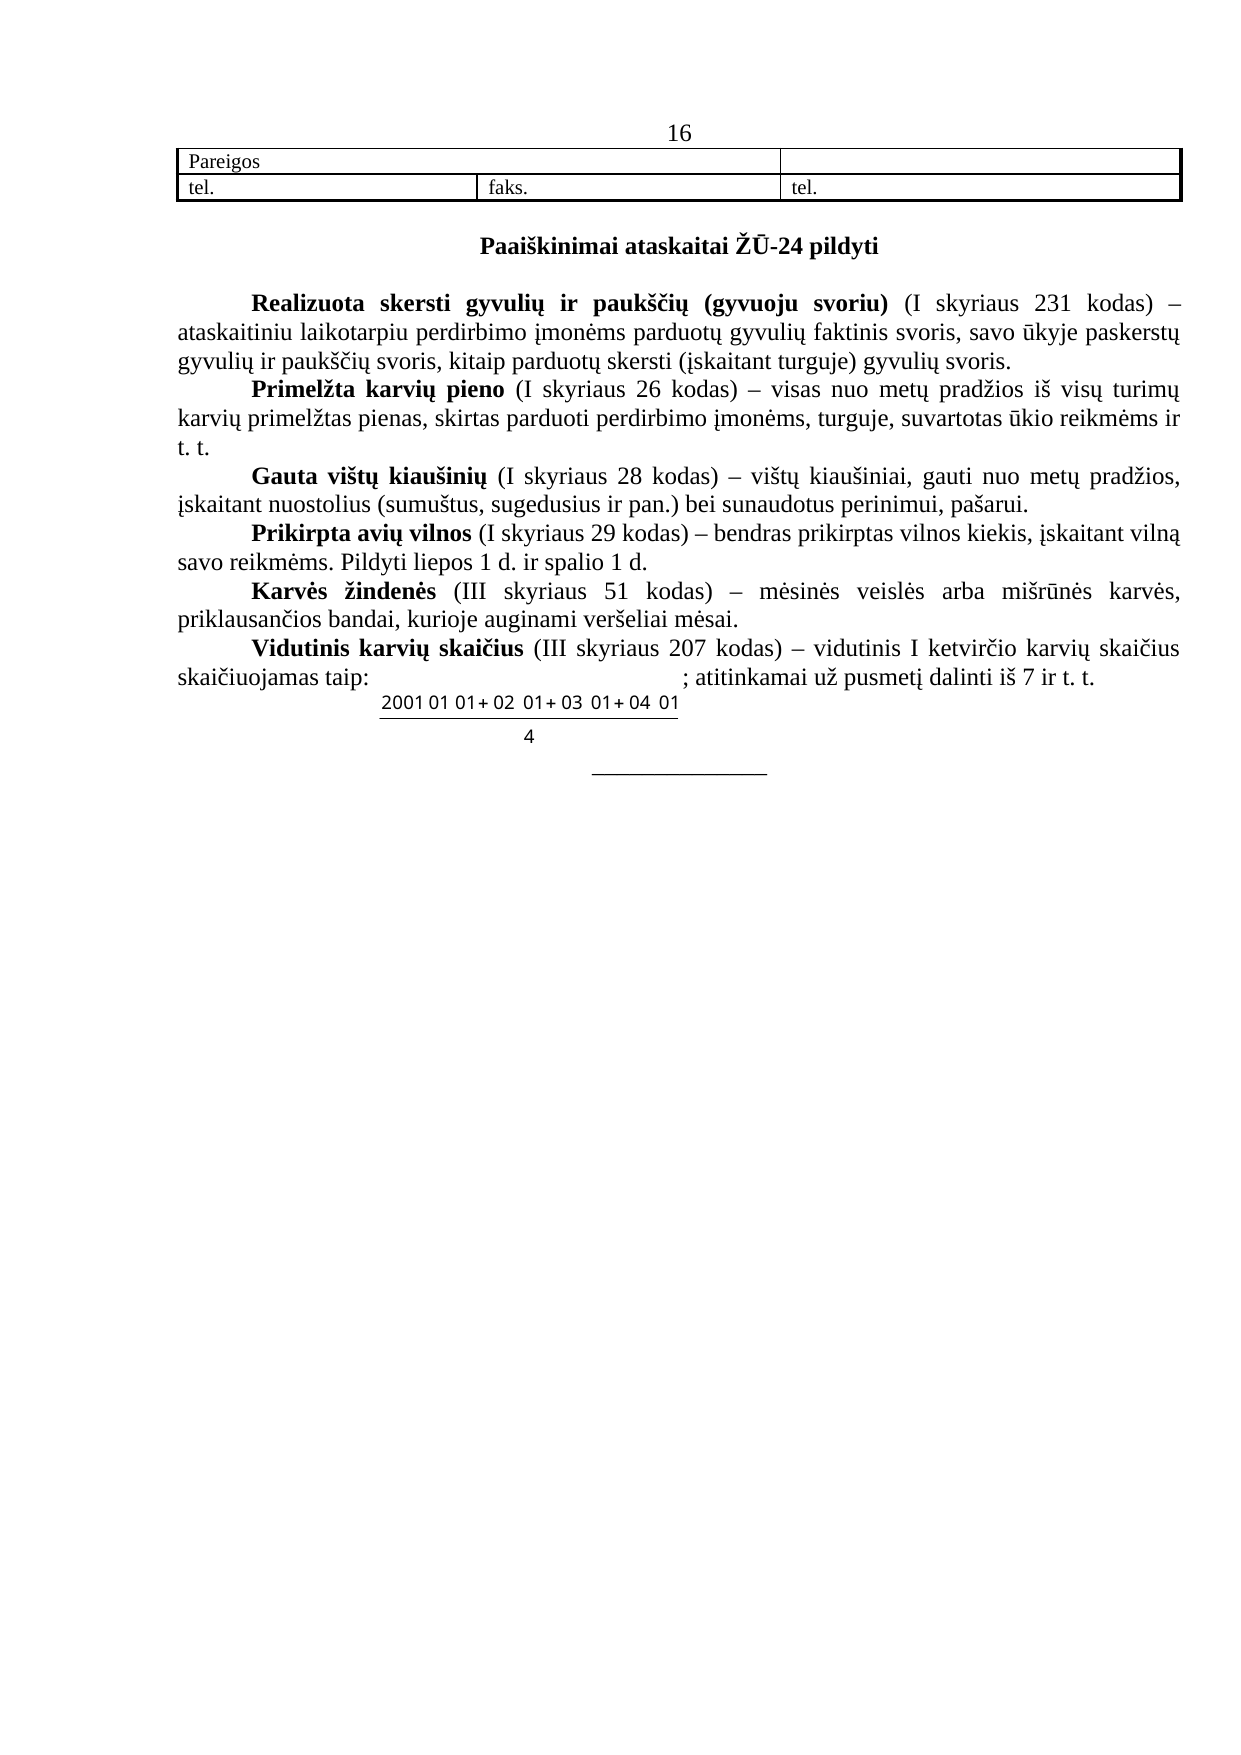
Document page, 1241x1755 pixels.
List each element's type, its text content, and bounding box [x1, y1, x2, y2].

table_cell tel. [781, 175, 1179, 199]
table_cell Pareigos [179, 149, 780, 173]
text Primelžta karvių pieno (I skyriaus 26 kodas) – visas nuo metų pradžios iš visų turimų karvių primelžtas pienas, skirtas parduoti perdirbimo įmonėms, turguje, suvartotas ūkio reikmėms ir t. t. [177, 374, 1181, 461]
table_cell tel. [179, 175, 476, 199]
text ______________ [177, 749, 1181, 778]
table_cell faks. [478, 175, 780, 199]
table_cell [781, 149, 1179, 173]
text Realizuota skersti gyvulių ir paukščių (gyvuoju svoriu) (I skyriaus 231 kodas) – ataskaitiniu laikotarpiu perdirbimo įmonėms parduotų gyvulių faktinis svoris, savo ūkyje paskerstų gyvulių ir paukščių svoris, kitaip parduotų skersti (įskaitant turguje) gyvulių svoris. [177, 288, 1181, 374]
text Vidutinis karvių skaičius (III skyriaus 207 kodas) – vidutinis I ketvirčio karvių skaičius skaičiuojamas taip: ; atitinkamai už pusmetį dalinti iš 7 ir t. t. [177, 633, 1181, 749]
text Prikirpta avių vilnos (I skyriaus 29 kodas) – bendras prikirptas vilnos kiekis, įskaitant vilną savo reikmėms. Pildyti liepos 1 d. ir spalio 1 d. [177, 518, 1181, 576]
text Gauta vištų kiaušinių (I skyriaus 28 kodas) – vištų kiaušiniai, gauti nuo metų pradžios, įskaitant nuostolius (sumuštus, sugedusius ir pan.) bei sunaudotus perinimui, pašarui. [177, 461, 1181, 518]
text Karvės žindenės (III skyriaus 51 kodas) – mėsinės veislės arba mišrūnės karvės, priklausančios bandai, kurioje auginami veršeliai mėsai. [177, 576, 1181, 633]
text Paaiškinimai ataskaitai ŽŪ-24 pildyti [177, 231, 1181, 259]
